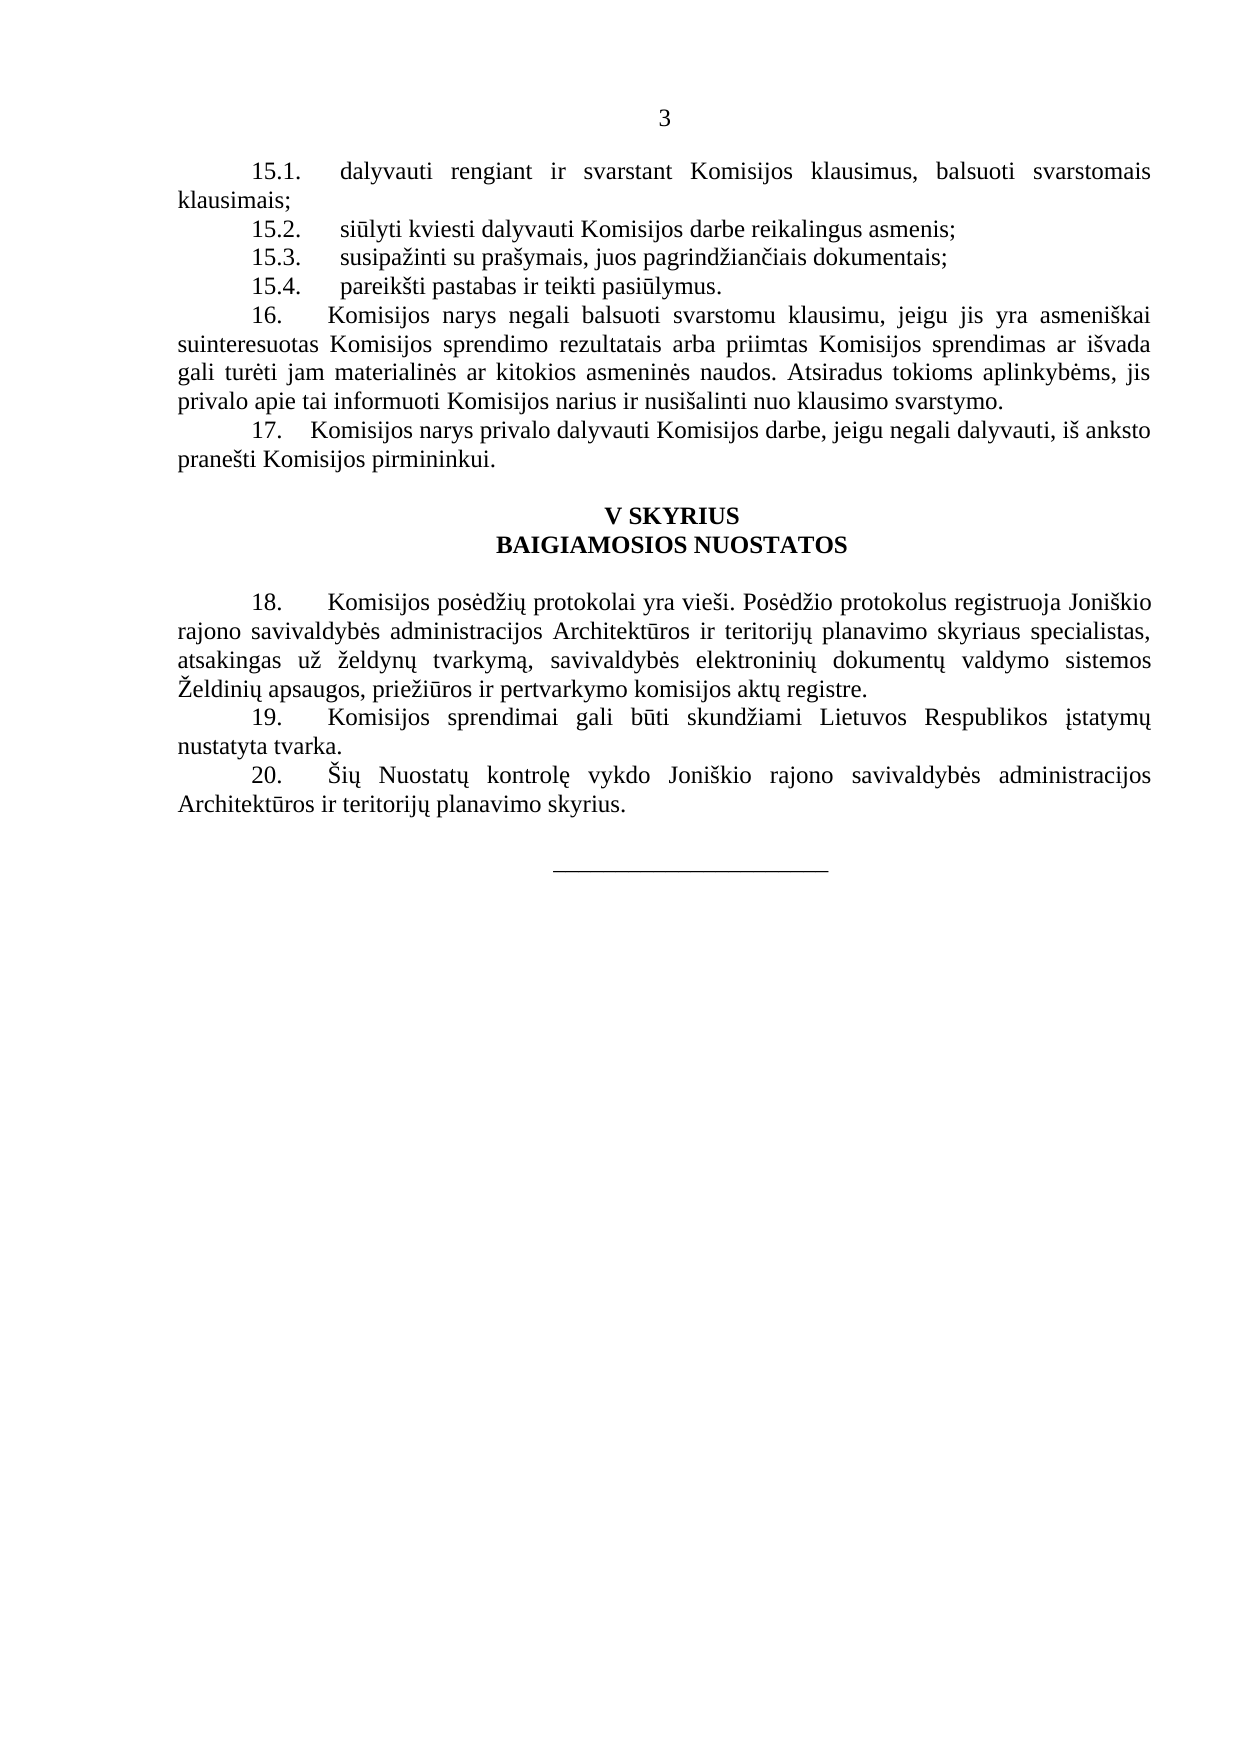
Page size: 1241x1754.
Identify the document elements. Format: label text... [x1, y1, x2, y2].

text 18. Komisijos posėdžių protokolai yra vieši. Posėdžio protokolus registruoja Joniškio rajono savivaldybės administracijos Architektūros ir teritorijų planavimo skyriaus specialistas, atsakingas už želdynų tvarkymą, savivaldybės elektroninių dokumentų valdymo sistemos Želdinių apsaugos, priežiūros ir pertvarkymo komisijos aktų registre. [177, 587, 1152, 702]
text 20. Šių Nuostatų kontrolę vykdo Joniškio rajono savivaldybės administracijos Architektūros ir teritorijų planavimo skyrius. [177, 760, 1152, 817]
text 15.2. siūlyti kviesti dalyvauti Komisijos darbe reikalingus asmenis; [177, 214, 1152, 242]
text 19. Komisijos sprendimai gali būti skundžiami Lietuvos Respublikos įstatymų nustatyta tvarka. [177, 702, 1152, 760]
text V SKYRIUS [177, 501, 1166, 530]
text ______________________ [215, 846, 1166, 875]
text BAIGIAMOSIOS NUOSTATOS [177, 530, 1166, 559]
text 16. Komisijos narys negali balsuoti svarstomu klausimu, jeigu jis yra asmeniškai suinteresuotas Komisijos sprendimo rezultatais arba priimtas Komisijos sprendimas ar išvada gali turėti jam materialinės ar kitokios asmeninės naudos. Atsiradus tokioms aplinkybėms, jis privalo apie tai informuoti Komisijos narius ir nusišalinti nuo klausimo svarstymo. [177, 300, 1152, 415]
text 17. Komisijos narys privalo dalyvauti Komisijos darbe, jeigu negali dalyvauti, iš anksto pranešti Komisijos pirmininkui. [177, 415, 1152, 472]
text 15.3. susipažinti su prašymais, juos pagrindžiančiais dokumentais; [177, 242, 1152, 271]
text 15.1. dalyvauti rengiant ir svarstant Komisijos klausimus, balsuoti svarstomais klausimais; [177, 156, 1152, 214]
text 15.4. pareikšti pastabas ir teikti pasiūlymus. [177, 271, 1152, 300]
